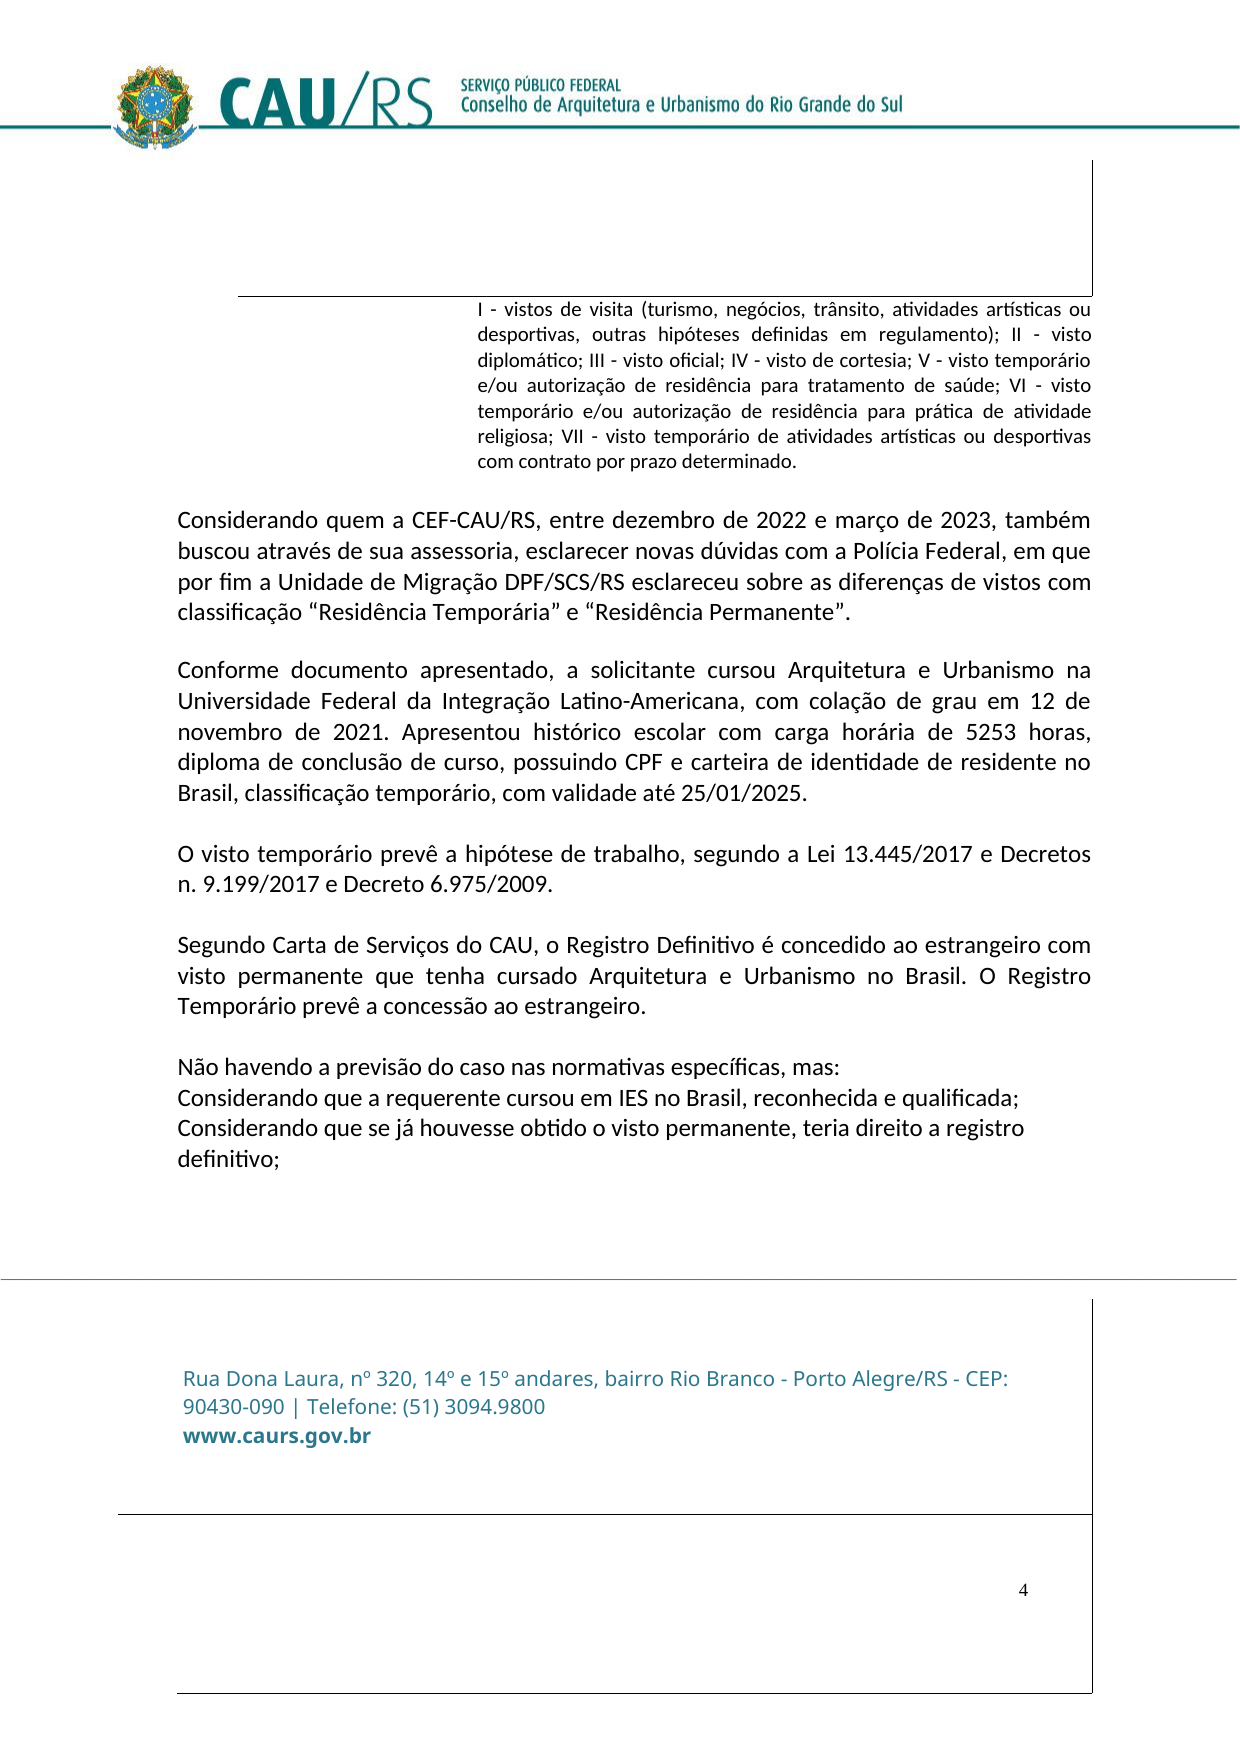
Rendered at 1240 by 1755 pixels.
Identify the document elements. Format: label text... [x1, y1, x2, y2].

text Considerando que se já houvesse obtido o visto permanente, teria direito a registro definitivo; [177, 1112, 1092, 1173]
text I - vistos de visita (turismo, negócios, trânsito, atividades artísticas ou desportivas, outras hipóteses definidas em regulamento); II - visto diplomático; III - visto oficial; IV - visto de cortesia; V - visto temporário e/ou autorização de residência para tratamento de saúde; VI - visto temporário e/ou autorização de residência para prática de atividade religiosa; VII - visto temporário de atividades artísticas ou desportivas com contrato por prazo determinado. [477, 296, 1092, 474]
text Conforme documento apresentado, a solicitante cursou Arquitetura e Urbanismo na Universidade Federal da Integração Latino-Americana, com colação de grau em 12 de novembro de 2021. Apresentou histórico escolar com carga horária de 5253 horas, diploma de conclusão de curso, possuindo CPF e carteira de identidade de residente no Brasil, classificação temporário, com validade até 25/01/2025. [177, 655, 1092, 807]
text Considerando que a requerente cursou em IES no Brasil, reconhecida e qualificada; [177, 1082, 1092, 1112]
text O visto temporário prevê a hipótese de trabalho, segundo a Lei 13.445/2017 e Decretos n. 9.199/2017 e Decreto 6.975/2009. [177, 838, 1092, 899]
text Considerando quem a CEF-CAU/RS, entre dezembro de 2022 e março de 2023, também buscou através de sua assessoria, esclarecer novas dúvidas com a Polícia Federal, em que por fim a Unidade de Migração DPF/SCS/RS esclareceu sobre as diferenças de vistos com classificação “Residência Temporária” e “Residência Permanente”. [177, 504, 1092, 627]
text Não havendo a previsão do caso nas normativas específicas, mas: [177, 1051, 1092, 1082]
text Segundo Carta de Serviços do CAU, o Registro Definitivo é concedido ao estrangeiro com visto permanente que tenha cursado Arquitetura e Urbanismo no Brasil. O Registro Temporário prevê a concessão ao estrangeiro. [177, 929, 1092, 1021]
